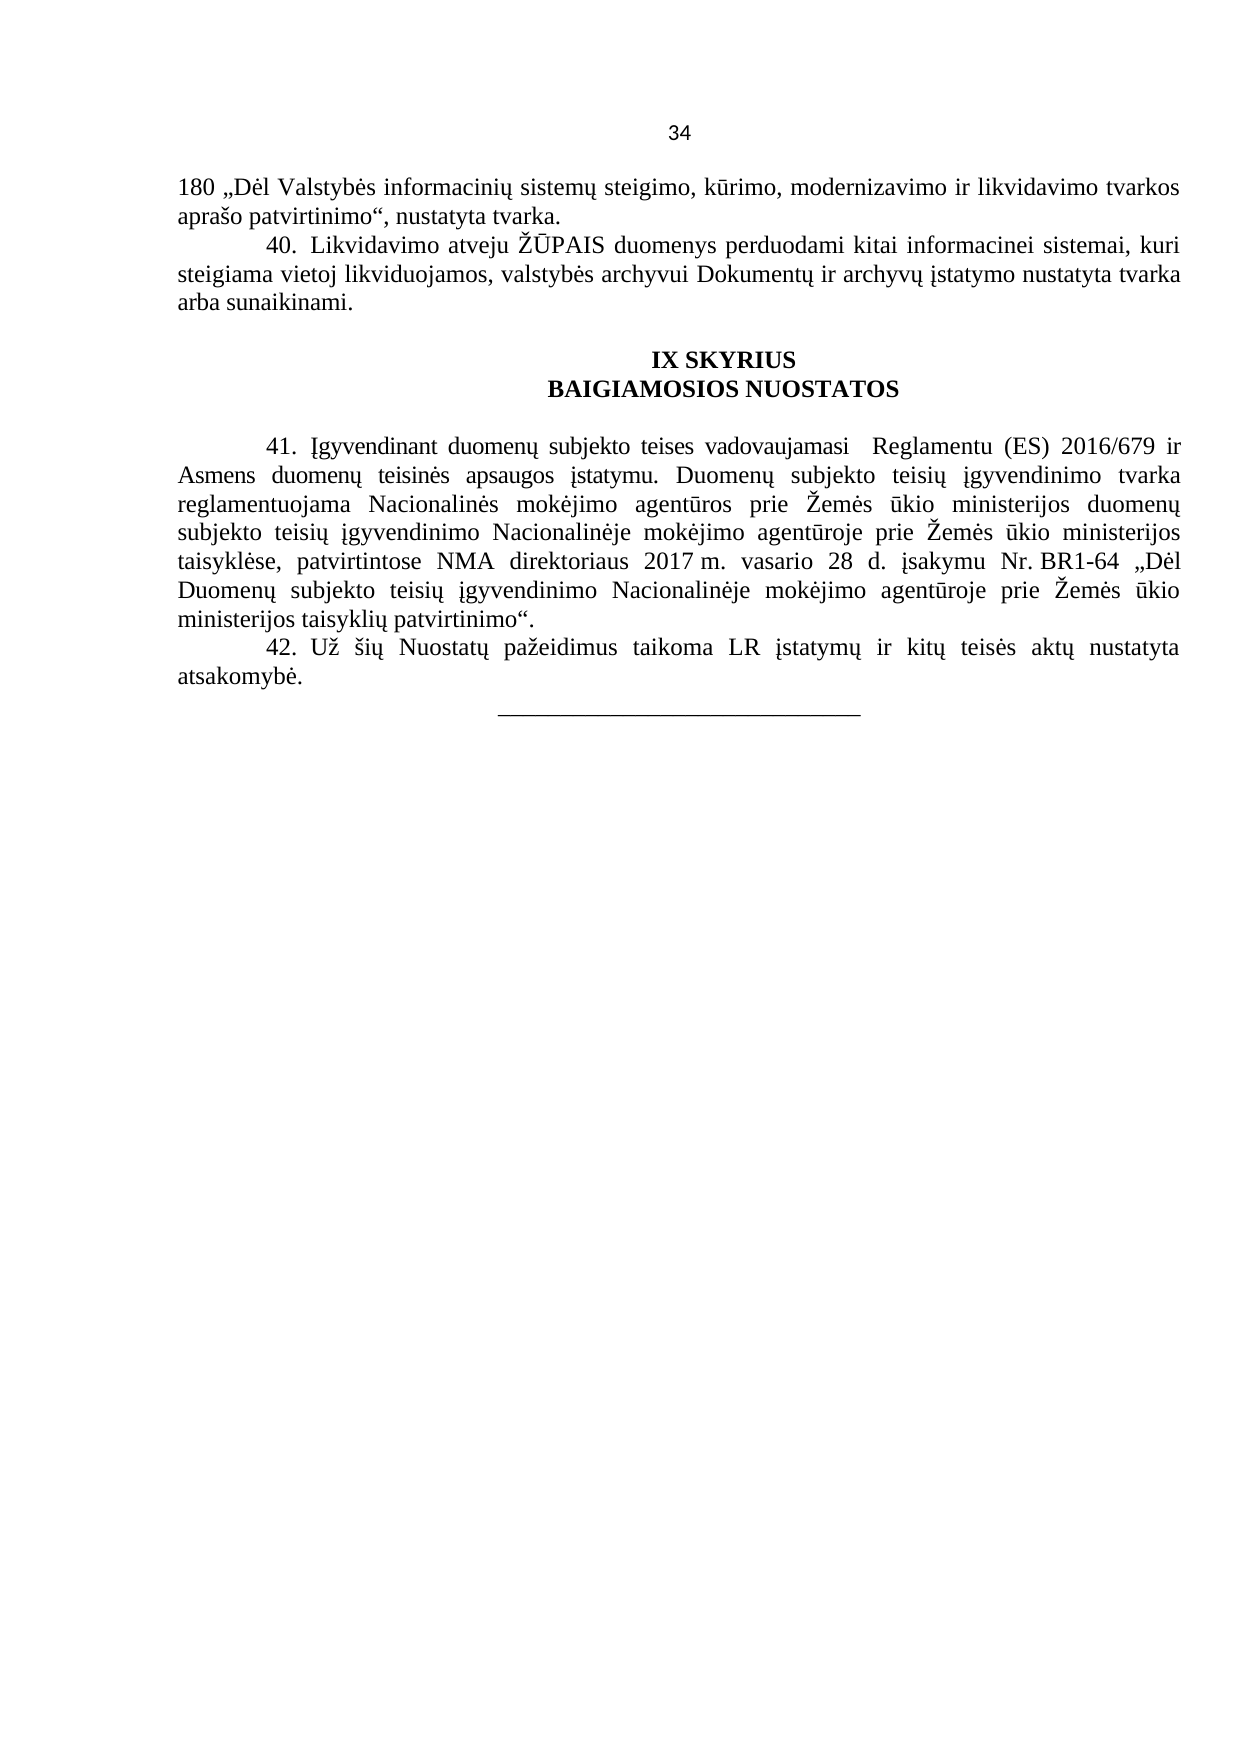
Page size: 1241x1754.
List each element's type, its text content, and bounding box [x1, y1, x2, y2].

text 40. Likvidavimo atveju ŽŪPAIS duomenys perduodami kitai informacinei sistemai, kuri steigiama vietoj likviduojamos, valstybės archyvui Dokumentų ir archyvų įstatymo nustatyta tvarka arba sunaikinami. [177, 230, 1181, 316]
text 42. Už šių Nuostatų pažeidimus taikoma LR įstatymų ir kitų teisės aktų nustatyta atsakomybė. [177, 632, 1181, 690]
text _____________________________ [177, 690, 1181, 719]
text BAIGIAMOSIOS NUOSTATOS [177, 374, 1181, 402]
text 180 „Dėl Valstybės informacinių sistemų steigimo, kūrimo, modernizavimo ir likvidavimo tvarkos aprašo patvirtinimo“, nustatyta tvarka. [177, 172, 1181, 230]
text 41. Įgyvendinant duomenų subjekto teises vadovaujamasi Reglamentu (ES) 2016/679 ir Asmens duomenų teisinės apsaugos įstatymu. Duomenų subjekto teisių įgyvendinimo tvarka reglamentuojama Nacionalinės mokėjimo agentūros prie Žemės ūkio ministerijos duomenų subjekto teisių įgyvendinimo Nacionalinėje mokėjimo agentūroje prie Žemės ūkio ministerijos taisyklėse, patvirtintose NMA direktoriaus 2017 m. vasario 28 d. įsakymu Nr. BR1-64 „Dėl Duomenų subjekto teisių įgyvendinimo Nacionalinėje mokėjimo agentūroje prie Žemės ūkio ministerijos taisyklių patvirtinimo“. [177, 431, 1181, 632]
text IX SKYRIUS [177, 345, 1181, 374]
